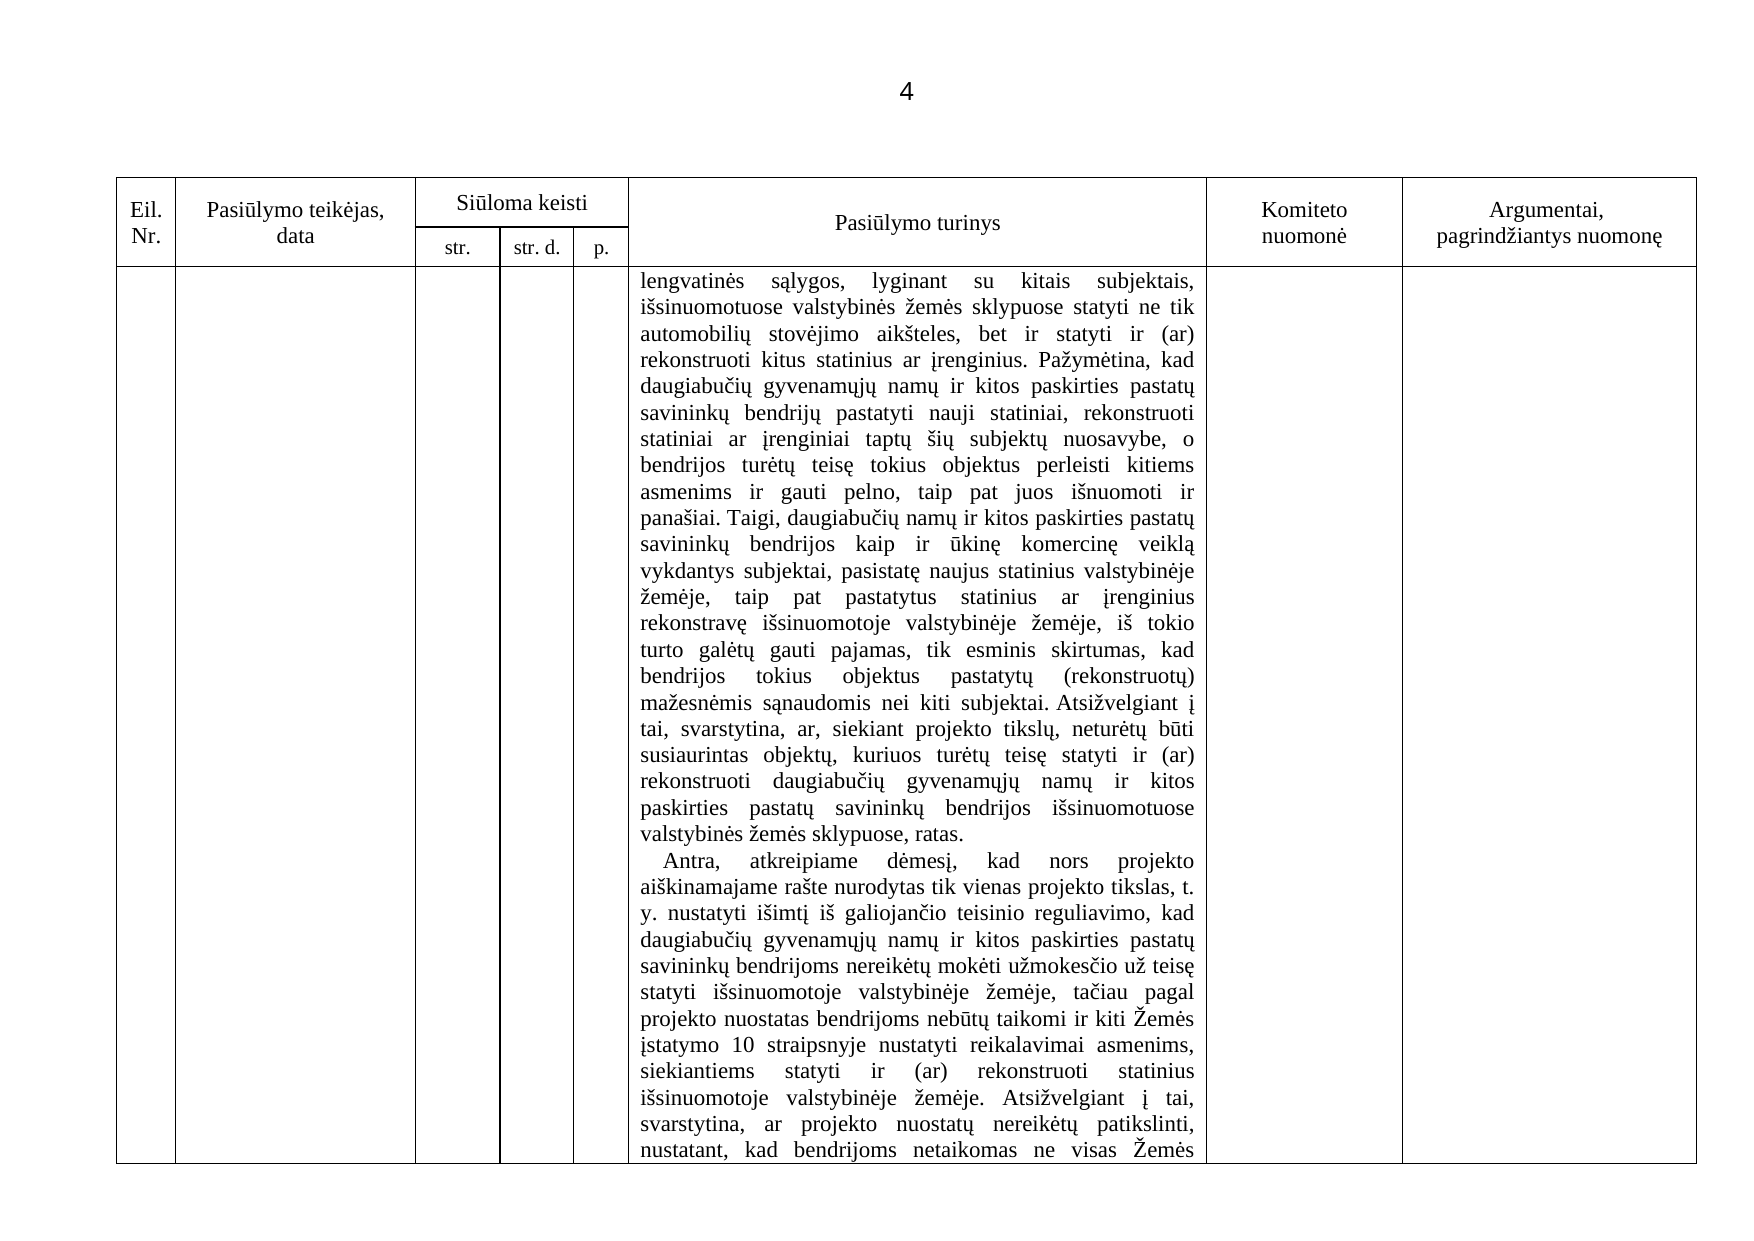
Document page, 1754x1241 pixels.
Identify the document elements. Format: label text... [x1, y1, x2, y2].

table_cell lengvatinės sąlygos, lyginant su kitais subjektais, išsinuomotuose valstybinės žemės sklypuose statyti ne tik automobilių stovėjimo aikšteles, bet ir statyti ir (ar) rekonstruoti kitus statinius ar įrenginius. Pažymėtina, kad daugiabučių gyvenamųjų namų ir kitos paskirties pastatų savininkų bendrijų pastatyti nauji statiniai, rekonstruoti statiniai ar įrenginiai taptų šių subjektų nuosavybe, o bendrijos turėtų teisę tokius objektus perleisti kitiems asmenims ir gauti pelno, taip pat juos išnuomoti ir panašiai. Taigi, daugiabučių namų ir kitos paskirties pastatų savininkų bendrijos kaip ir ūkinę komercinę veiklą vykdantys subjektai, pasistatę naujus statinius valstybinėje žemėje, taip pat pastatytus statinius ar įrenginius rekonstravę išsinuomotoje valstybinėje žemėje, iš tokio turto galėtų gauti pajamas, tik esminis skirtumas, kad bendrijos tokius objektus pastatytų (rekonstruotų) mažesnėmis sąnaudomis nei kiti subjektai. Atsižvelgiant į tai, svarstytina, ar, siekiant projekto tikslų, neturėtų būti susiaurintas objektų, kuriuos turėtų teisę statyti ir (ar) rekonstruoti daugiabučių gyvenamųjų namų ir kitos paskirties pastatų savininkų bendrijos išsinuomotuose valstybinės žemės sklypuose, ratas. Antra, atkreipiame dėmesį, kad nors projekto aiškinamajame rašte nurodytas tik vienas projekto tikslas, t. y. nustatyti išimtį iš galiojančio teisinio reguliavimo, kad daugiabučių gyvenamųjų namų ir kitos paskirties pastatų savininkų bendrijoms nereikėtų mokėti užmokesčio už teisę statyti išsinuomotoje valstybinėje žemėje, tačiau pagal projekto nuostatas bendrijoms nebūtų taikomi ir kiti Žemės įstatymo 10 straipsnyje nustatyti reikalavimai asmenims, siekiantiems statyti ir (ar) rekonstruoti statinius išsinuomotoje valstybinėje žemėje. Atsižvelgiant į tai, svarstytina, ar projekto nuostatų nereikėtų patikslinti, nustatant, kad bendrijoms netaikomas ne visas Žemės [629, 267, 1206, 1163]
table_header Siūloma keisti [416, 178, 628, 226]
table_header Argumentai, pagrindžiantys nuomonę [1403, 178, 1696, 266]
table_cell [416, 267, 499, 1163]
table_cell [501, 267, 573, 1163]
table_header Pasiūlymo turinys [629, 178, 1206, 266]
table_cell [176, 267, 415, 1163]
table_header Komiteto nuomonė [1207, 178, 1402, 266]
table_cell p. [574, 228, 628, 266]
table_header Pasiūlymo teikėjas, data [176, 178, 415, 266]
table_cell str. [416, 228, 499, 266]
table_header Eil. Nr. [117, 178, 175, 266]
table_cell [574, 267, 628, 1163]
table_cell [1207, 267, 1402, 1163]
table_cell [1403, 267, 1696, 1163]
table_cell str. d. [501, 228, 573, 266]
table_cell [117, 267, 175, 1163]
